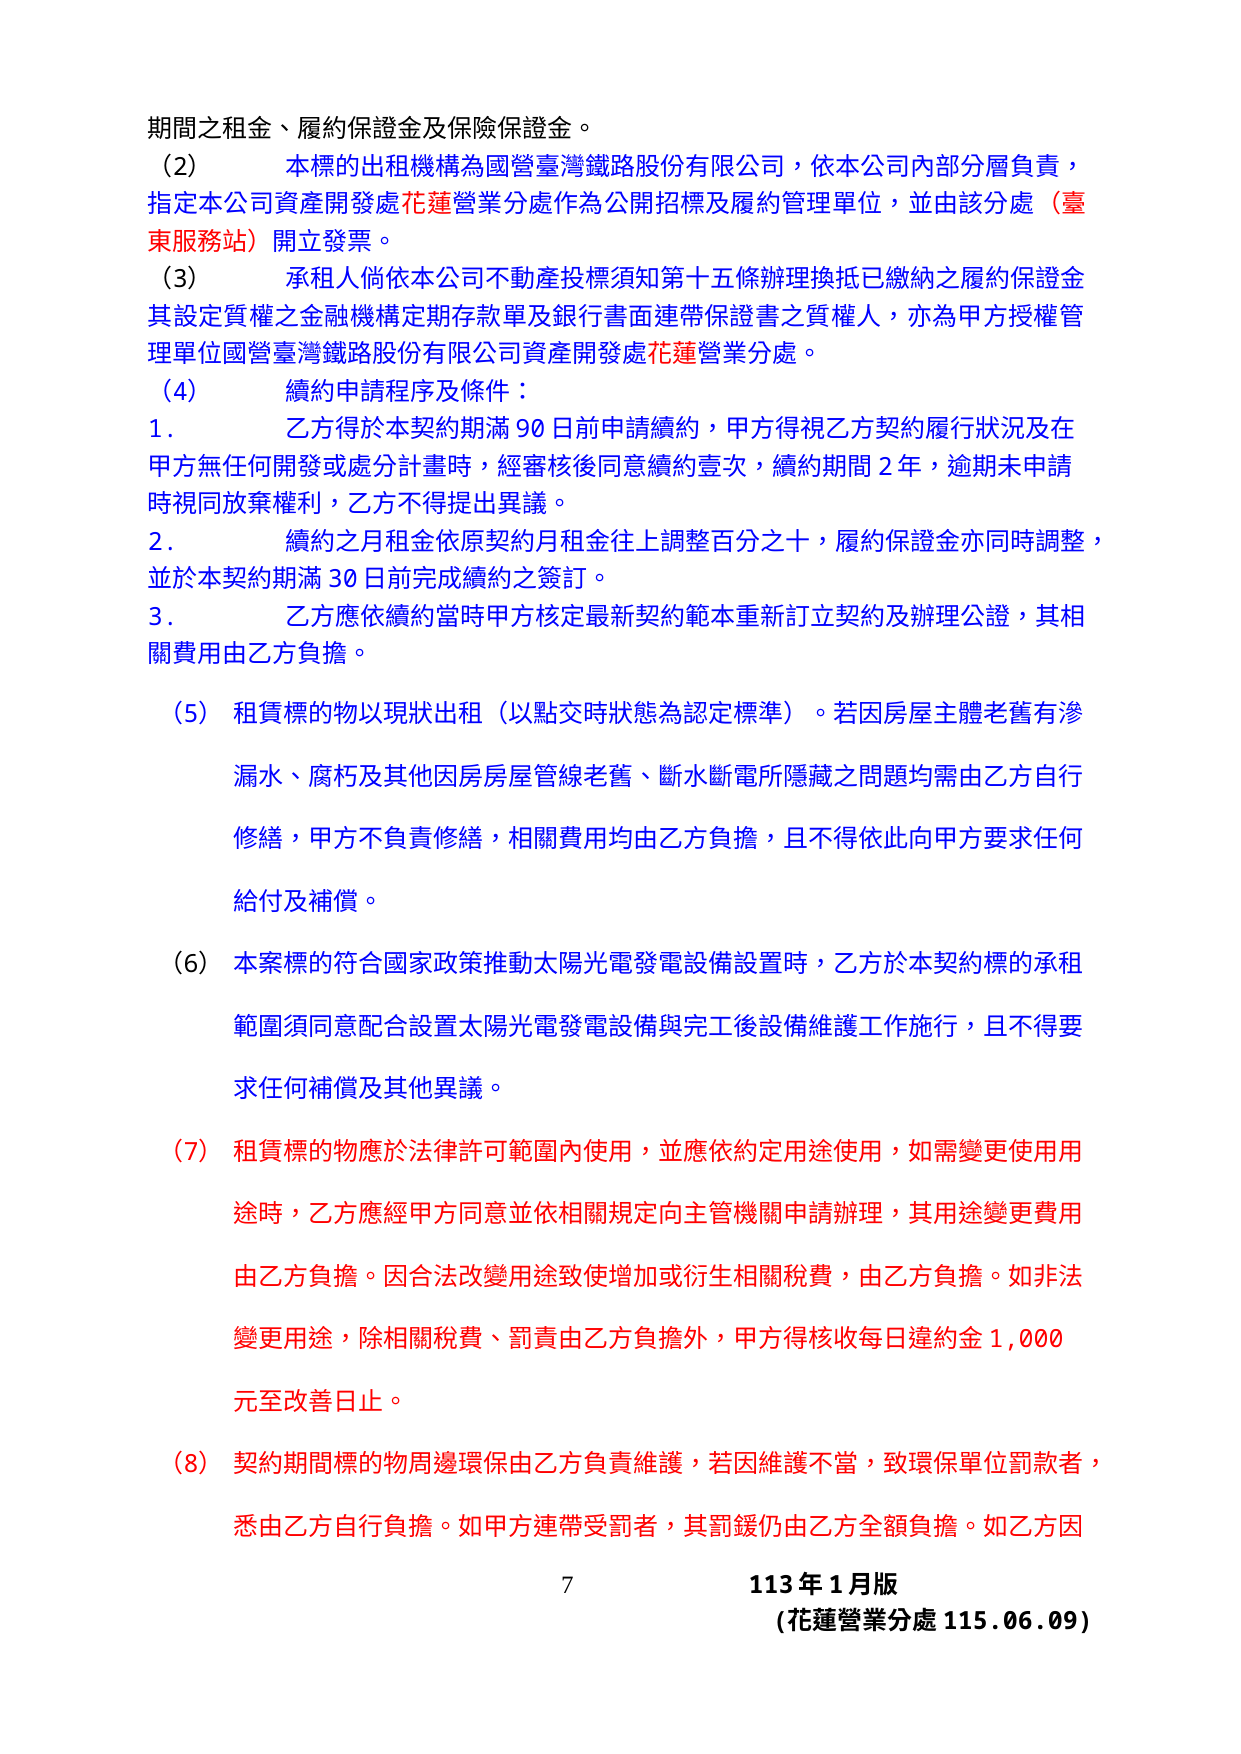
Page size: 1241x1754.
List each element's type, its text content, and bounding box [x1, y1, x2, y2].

list 乙方應依續約當時甲方核定最新契約範本重新訂立契約及辦理公證，其相關費用由乙方負擔。 [148, 595, 1087, 670]
list 本案標的符合國家政策推動太陽光電發電設備設置時，乙方於本契約標的承租範圍須同意配合設置太陽光電發電設備與完工後設備維護工作施行，且不得要求任何補償及其他異議。 [158, 920, 1092, 1108]
list 租賃標的物以現狀出租（以點交時狀態為認定標準）。若因房屋主體老舊有滲漏水、腐朽及其他因房房屋管線老舊、斷水斷電所隱藏之問題均需由乙方自行修繕，甲方不負責修繕，相關費用均由乙方負擔，且不得依此向甲方要求任何給付及補償。 [158, 670, 1092, 920]
list 契約期間標的物周邊環保由乙方負責維護，若因維護不當，致環保單位罰款者，悉由乙方自行負擔。如甲方連帶受罰者，其罰鍰仍由乙方全額負擔。如乙方因維護環境須砍伐、修剪及移植周邊樹木，乙方應符合當地主管機關相關法規規定，並知會甲方後方可施作。 [158, 1420, 1092, 1545]
list 承租人倘依本公司不動產投標須知第十五條辦理換抵已繳納之履約保證金，其設定質權之金融機構定期存款單及銀行書面連帶保證書之質權人，亦為甲方授權管理單位國營臺灣鐵路股份有限公司資產開發處花蓮營業分處。 [148, 258, 1087, 370]
list 續約之月租金依原契約月租金往上調整百分之十，履約保證金亦同時調整，並於本契約期滿30日前完成續約之簽訂。 [148, 520, 1087, 595]
list 租賃標的物應於法律許可範圍內使用，並應依約定用途使用，如需變更使用用途時，乙方應經甲方同意並依相關規定向主管機關申請辦理，其用途變更費用由乙方負擔。因合法改變用途致使增加或衍生相關稅費，由乙方負擔。如非法變更用途，除相關稅費、罰責由乙方負擔外，甲方得核收每日違約金1,000元至改善日止。 [158, 1108, 1092, 1420]
list 乙方得於本契約期滿90日前申請續約，甲方得視乙方契約履行狀況及在甲方無任何開發或處分計畫時，經審核後同意續約壹次，續約期間2年，逾期未申請時視同放棄權利，乙方不得提出異議。 [148, 408, 1087, 520]
list 續約申請程序及條件： [148, 370, 1087, 408]
list 本標的出租機構為國營臺灣鐵路股份有限公司，依本公司內部分層負責，指定本公司資產開發處花蓮營業分處作為公開招標及履約管理單位，並由該分處（臺東服務站）開立發票。 [148, 145, 1087, 258]
list 為配合政府維護資通訊安全政策，乙方於本契約期間及承租範圍內設置可供不特定人士直接收視或收聽之電子看板、數位燈箱或其他具類似功能產品等（含軟、硬體及服務），均不得使用中國大陸廠牌或有疑慮之廠牌，且不得介接甲方公務網路；設置完成後，乙方須提供前開設置產品軟、硬體及服務之清冊及相關證明予甲方備查，如有異動，亦同；甲方得派員查核，乙方應予配合。乙方違反本款約定者，經甲方列為缺失通知限期改善而未於期限內改善者，甲方得按次處乙方新臺幣5,000元之懲罰性違約金，並得連續處罰，並立即關閉該等產品電源與配合改善，直至改善完成；乙方未配合前開規定改善或依限仍無法完成改善，甲方得終止契約，且不予返還未使用期間之租金、履約保證金及保險保證金。 [148, 108, 1087, 145]
